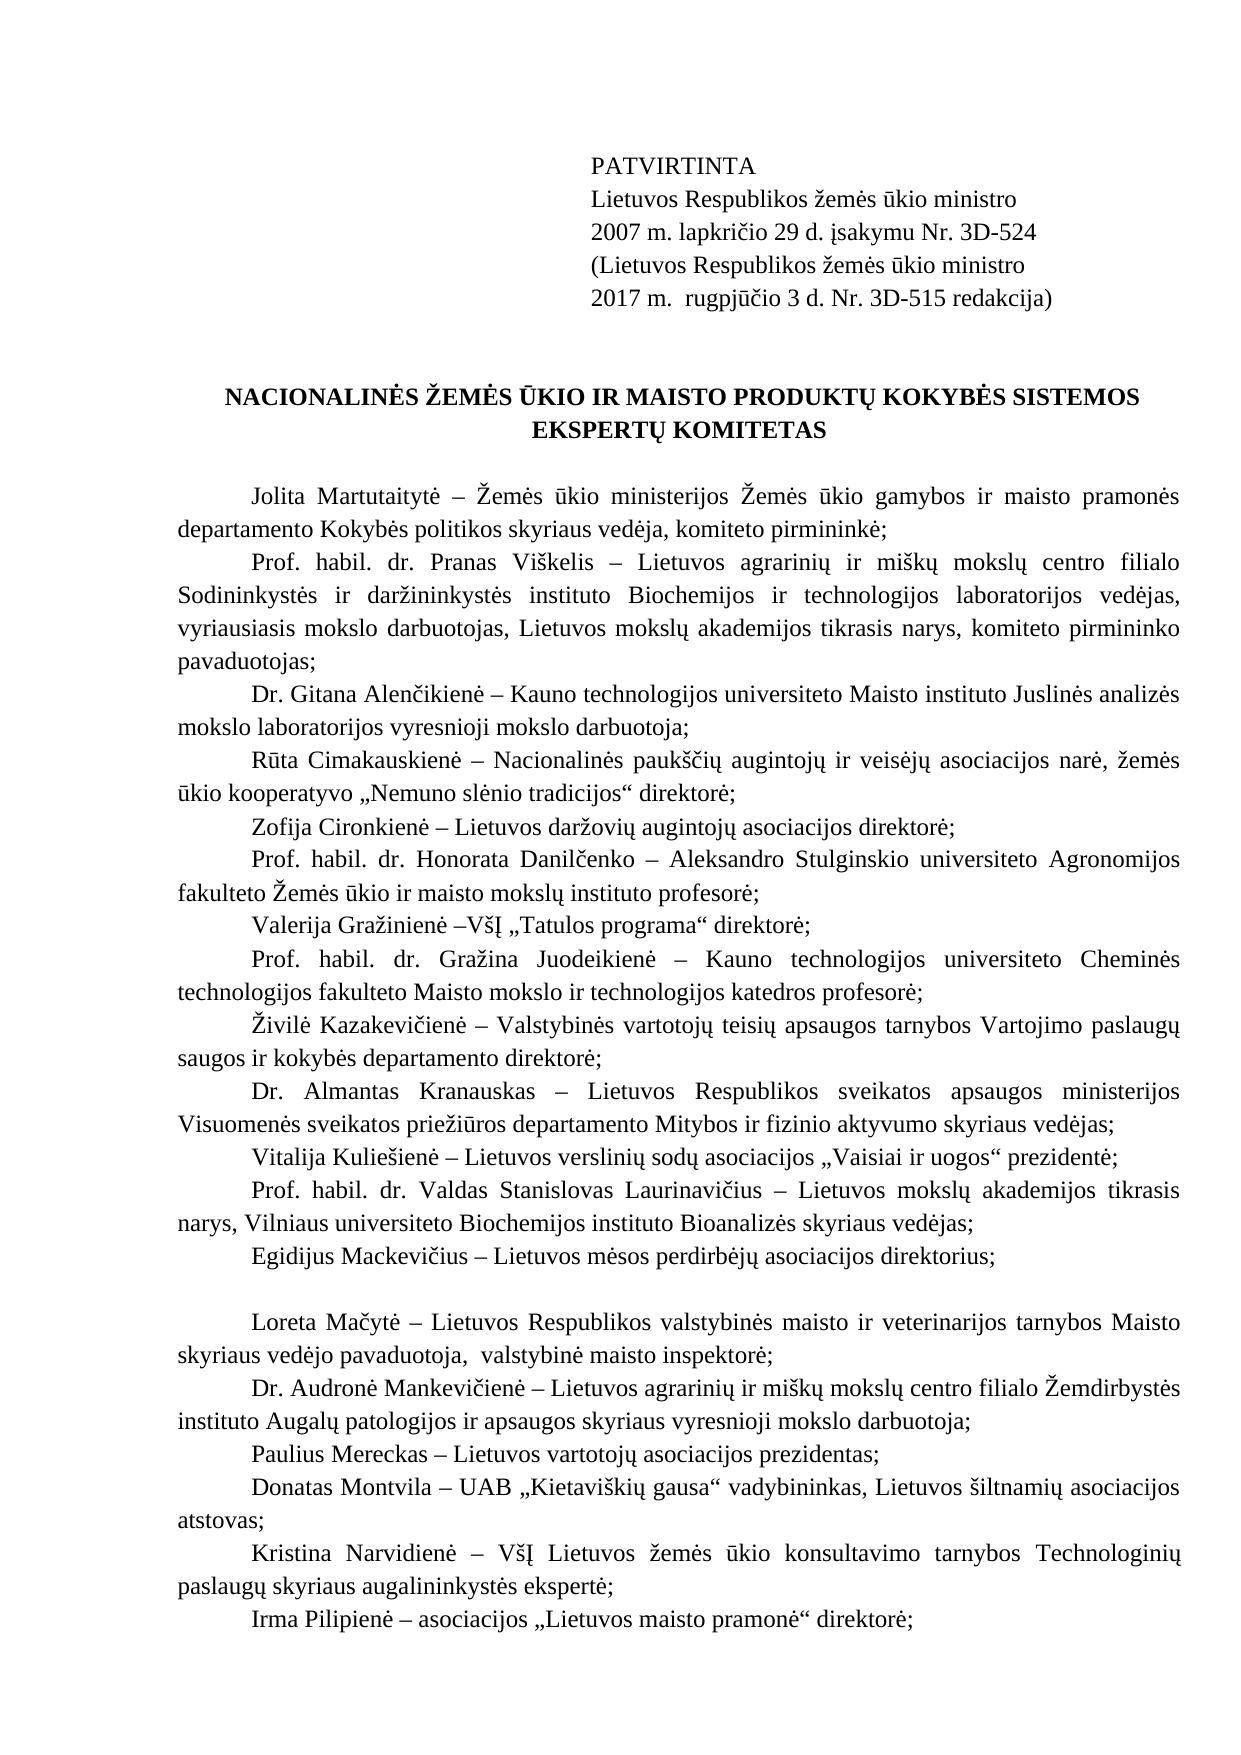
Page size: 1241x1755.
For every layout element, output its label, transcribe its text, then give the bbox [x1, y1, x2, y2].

text Prof. habil. dr. Gražina Juodeikienė – Kauno technologijos universiteto Cheminės technologijos fakulteto Maisto mokslo ir technologijos katedros profesorė; [177, 944, 1181, 1005]
text NACIONALINĖS ŽEMĖS ŪKIO IR MAISTO PRODUKTŲ KOKYBĖS SISTEMOS EKSPERTŲ KOMITETAS [177, 382, 1181, 444]
text PATVIRTINTA [591, 151, 1181, 180]
text Valerija Gražinienė –VšĮ „Tatulos programa“ direktorė; [177, 911, 1181, 939]
text Donatas Montvila – UAB „Kietaviškių gausa“ vadybininkas, Lietuvos šiltnamių asociacijos atstovas; [177, 1472, 1181, 1534]
text Prof. habil. dr. Valdas Stanislovas Laurinavičius – Lietuvos mokslų akademijos tikrasis narys, Vilniaus universiteto Biochemijos instituto Bioanalizės skyriaus vedėjas; [177, 1175, 1181, 1237]
text (Lietuvos Respublikos žemės ūkio ministro [591, 250, 1181, 279]
text Dr. Gitana Alenčikienė – Kauno technologijos universiteto Maisto instituto Juslinės analizės mokslo laboratorijos vyresnioji mokslo darbuotoja; [177, 679, 1181, 741]
text Irma Pilipienė – asociacijos „Lietuvos maisto pramonė“ direktorė; [177, 1604, 1181, 1633]
text Prof. habil. dr. Honorata Danilčenko – Aleksandro Stulginskio universiteto Agronomijos fakulteto Žemės ūkio ir maisto mokslų instituto profesorė; [177, 844, 1181, 906]
text Vitalija Kuliešienė – Lietuvos verslinių sodų asociacijos „Vaisiai ir uogos“ prezidentė; [177, 1142, 1181, 1171]
text Dr. Audronė Mankevičienė – Lietuvos agrarinių ir miškų mokslų centro filialo Žemdirbystės instituto Augalų patologijos ir apsaugos skyriaus vyresnioji mokslo darbuotoja; [177, 1373, 1181, 1435]
text Zofija Cironkienė – Lietuvos daržovių augintojų asociacijos direktorė; [177, 812, 1181, 840]
text Kristina Narvidienė – VšĮ Lietuvos žemės ūkio konsultavimo tarnybos Technologinių paslaugų skyriaus augalininkystės ekspertė; [177, 1538, 1181, 1600]
text Loreta Mačytė – Lietuvos Respublikos valstybinės maisto ir veterinarijos tarnybos Maisto skyriaus vedėjo pavaduotoja, valstybinė maisto inspektorė; [177, 1307, 1181, 1369]
text Lietuvos Respublikos žemės ūkio ministro [591, 184, 1181, 213]
text Egidijus Mackevičius – Lietuvos mėsos perdirbėjų asociacijos direktorius; [177, 1241, 1181, 1269]
text Dr. Almantas Kranauskas – Lietuvos Respublikos sveikatos apsaugos ministerijos Visuomenės sveikatos priežiūros departamento Mitybos ir fizinio aktyvumo skyriaus vedėjas; [177, 1076, 1181, 1137]
text Prof. habil. dr. Pranas Viškelis – Lietuvos agrarinių ir miškų mokslų centro filialo Sodininkystės ir daržininkystės instituto Biochemijos ir technologijos laboratorijos vedėjas, vyriausiasis mokslo darbuotojas, Lietuvos mokslų akademijos tikrasis narys, komiteto pirmininko pavaduotojas; [177, 547, 1181, 675]
text 2007 m. lapkričio 29 d. įsakymu Nr. 3D-524 [591, 217, 1181, 246]
text Jolita Martutaitytė – Žemės ūkio ministerijos Žemės ūkio gamybos ir maisto pramonės departamento Kokybės politikos skyriaus vedėja, komiteto pirmininkė; [177, 481, 1181, 543]
text Rūta Cimakauskienė – Nacionalinės paukščių augintojų ir veisėjų asociacijos narė, žemės ūkio kooperatyvo „Nemuno slėnio tradicijos“ direktorė; [177, 746, 1181, 807]
text 2017 m. rugpjūčio 3 d. Nr. 3D-515 redakcija) [591, 283, 1181, 312]
text Paulius Mereckas – Lietuvos vartotojų asociacijos prezidentas; [177, 1439, 1181, 1468]
text Živilė Kazakevičienė – Valstybinės vartotojų teisių apsaugos tarnybos Vartojimo paslaugų saugos ir kokybės departamento direktorė; [177, 1010, 1181, 1071]
